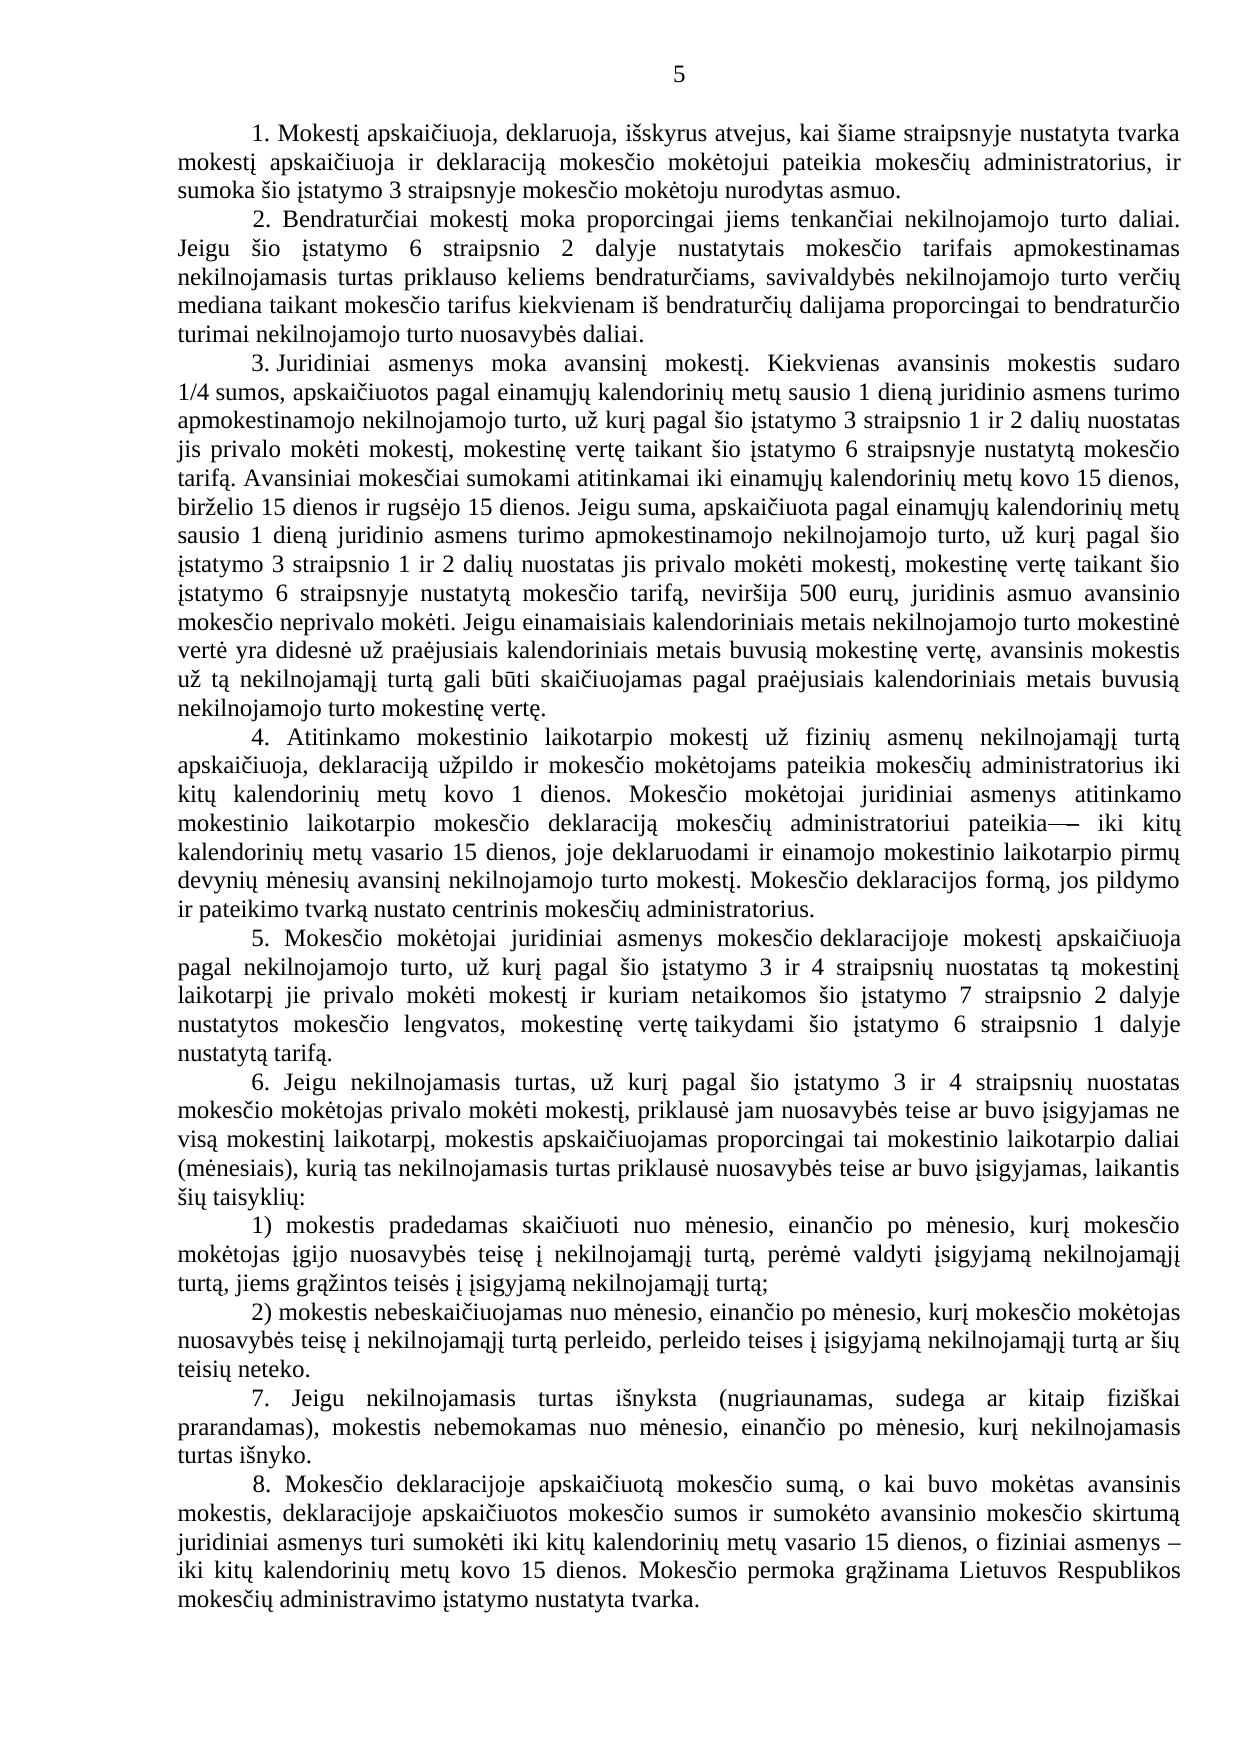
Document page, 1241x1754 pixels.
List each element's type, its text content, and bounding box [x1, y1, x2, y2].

text 1. Mokestį apskaičiuoja, deklaruoja, išskyrus atvejus, kai šiame straipsnyje nustatyta tvarka mokestį apskaičiuoja ir deklaraciją mokesčio mokėtojui pateikia mokesčių administratorius, ir sumoka šio įstatymo 3 straipsnyje mokesčio mokėtoju nurodytas asmuo. [177, 118, 1181, 204]
text 8. Mokesčio deklaracijoje apskaičiuotą mokesčio sumą, o kai buvo mokėtas avansinis mokestis, deklaracijoje apskaičiuotos mokesčio sumos ir sumokėto avansinio mokesčio skirtumą juridiniai asmenys turi sumokėti iki kitų kalendorinių metų vasario 15 dienos, o fiziniai asmenys – iki kitų kalendorinių metų kovo 15 dienos. Mokesčio permoka grąžinama Lietuvos Respublikos mokesčių administravimo įstatymo nustatyta tvarka. [177, 1469, 1181, 1613]
text 4. Atitinkamo mokestinio laikotarpio mokestį už fizinių asmenų nekilnojamąjį turtą apskaičiuoja, deklaraciją užpildo ir mokesčio mokėtojams pateikia mokesčių administratorius iki kitų kalendorinių metų kovo 1 dienos. Mokesčio mokėtojai juridiniai asmenys atitinkamo mokestinio laikotarpio mokesčio deklaraciją mokesčių administratoriui pateikia – iki kitų kalendorinių metų vasario 15 dienos, joje deklaruodami ir einamojo mokestinio laikotarpio pirmų devynių mėnesių avansinį nekilnojamojo turto mokestį. Mokesčio deklaracijos formą, jos pildymo ir pateikimo tvarką nustato centrinis mokesčių administratorius. [177, 722, 1181, 923]
text 7. Jeigu nekilnojamasis turtas išnyksta (nugriaunamas, sudega ar kitaip fiziškai prarandamas), mokestis nebemokamas nuo mėnesio, einančio po mėnesio, kurį nekilnojamasis turtas išnyko. [177, 1383, 1181, 1469]
text 2) mokestis nebeskaičiuojamas nuo mėnesio, einančio po mėnesio, kurį mokesčio mokėtojas nuosavybės teisę į nekilnojamąjį turtą perleido, perleido teises į įsigyjamą nekilnojamąjį turtą ar šių teisių neteko. [177, 1297, 1181, 1383]
text 1) mokestis pradedamas skaičiuoti nuo mėnesio, einančio po mėnesio, kurį mokesčio mokėtojas įgijo nuosavybės teisę į nekilnojamąjį turtą, perėmė valdyti įsigyjamą nekilnojamąjį turtą, jiems grąžintos teisės į įsigyjamą nekilnojamąjį turtą; [177, 1211, 1181, 1297]
text 3. Juridiniai asmenys moka avansinį mokestį. Kiekvienas avansinis mokestis sudaro 1/4 sumos, apskaičiuotos pagal einamųjų kalendorinių metų sausio 1 dieną juridinio asmens turimo apmokestinamojo nekilnojamojo turto, už kurį pagal šio įstatymo 3 straipsnio 1 ir 2 dalių nuostatas jis privalo mokėti mokestį, mokestinę vertę taikant šio įstatymo 6 straipsnyje nustatytą mokesčio tarifą. Avansiniai mokesčiai sumokami atitinkamai iki einamųjų kalendorinių metų kovo 15 dienos, birželio 15 dienos ir rugsėjo 15 dienos. Jeigu suma, apskaičiuota pagal einamųjų kalendorinių metų sausio 1 dieną juridinio asmens turimo apmokestinamojo nekilnojamojo turto, už kurį pagal šio įstatymo 3 straipsnio 1 ir 2 dalių nuostatas jis privalo mokėti mokestį, mokestinę vertę taikant šio įstatymo 6 straipsnyje nustatytą mokesčio tarifą, neviršija 500 eurų, juridinis asmuo avansinio mokesčio neprivalo mokėti. Jeigu einamaisiais kalendoriniais metais nekilnojamojo turto mokestinė vertė yra didesnė už praėjusiais kalendoriniais metais buvusią mokestinę vertę, avansinis mokestis už tą nekilnojamąjį turtą gali būti skaičiuojamas pagal praėjusiais kalendoriniais metais buvusią nekilnojamojo turto mokestinę vertę. [177, 348, 1181, 722]
text 6. Jeigu nekilnojamasis turtas, už kurį pagal šio įstatymo 3 ir 4 straipsnių nuostatas mokesčio mokėtojas privalo mokėti mokestį, priklausė jam nuosavybės teise ar buvo įsigyjamas ne visą mokestinį laikotarpį, mokestis apskaičiuojamas proporcingai tai mokestinio laikotarpio daliai (mėnesiais), kurią tas nekilnojamasis turtas priklausė nuosavybės teise ar buvo įsigyjamas, laikantis šių taisyklių: [177, 1067, 1181, 1211]
text 2. Bendraturčiai mokestį moka proporcingai jiems tenkančiai nekilnojamojo turto daliai. Jeigu šio įstatymo 6 straipsnio 2 dalyje nustatytais mokesčio tarifais apmokestinamas nekilnojamasis turtas priklauso keliems bendraturčiams, savivaldybės nekilnojamojo turto verčių mediana taikant mokesčio tarifus kiekvienam iš bendraturčių dalijama proporcingai to bendraturčio turimai nekilnojamojo turto nuosavybės daliai. [177, 204, 1181, 348]
text 5. Mokesčio mokėtojai juridiniai asmenys mokesčio deklaracijoje mokestį apskaičiuoja pagal nekilnojamojo turto, už kurį pagal šio įstatymo 3 ir 4 straipsnių nuostatas tą mokestinį laikotarpį jie privalo mokėti mokestį ir kuriam netaikomos šio įstatymo 7 straipsnio 2 dalyje nustatytos mokesčio lengvatos, mokestinę vertę taikydami šio įstatymo 6 straipsnio 1 dalyje nustatytą tarifą. [177, 923, 1181, 1067]
